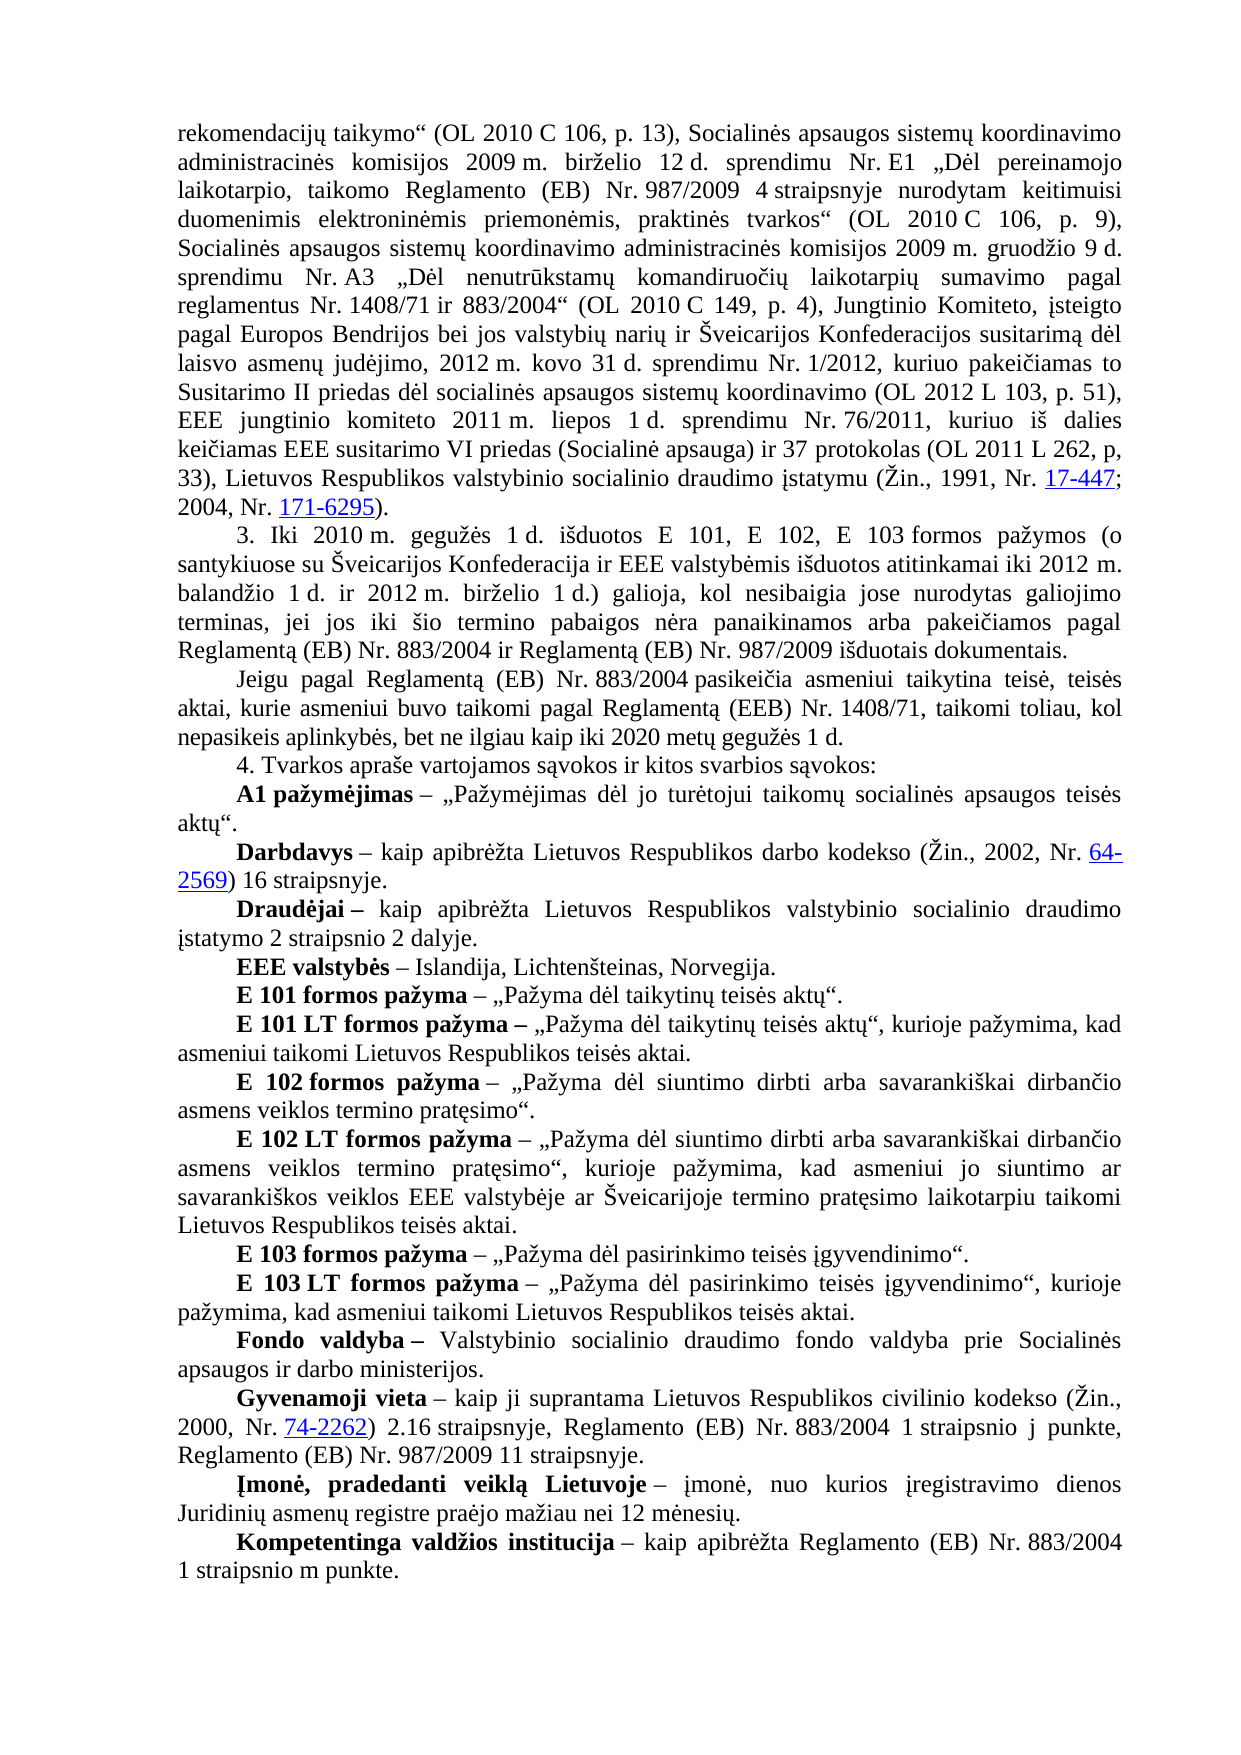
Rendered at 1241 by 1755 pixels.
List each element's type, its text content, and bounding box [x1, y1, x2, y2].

text Kompetentinga valdžios institucija – kaip apibrėžta Reglamento (EB) Nr. 883/2004 1 straipsnio m punkte. [177, 1527, 1122, 1584]
text Jeigu pagal Reglamentą (EB) Nr. 883/2004 pasikeičia asmeniui taikytina teisė, teisės aktai, kurie asmeniui buvo taikomi pagal Reglamentą (EEB) Nr. 1408/71, taikomi toliau, kol nepasikeis aplinkybės, bet ne ilgiau kaip iki 2020 metų gegužės 1 d. [177, 664, 1122, 751]
text E 101 LT formos pažyma – „Pažyma dėl taikytinų teisės aktų“, kurioje pažymima, kad asmeniui taikomi Lietuvos Respublikos teisės aktai. [177, 1009, 1122, 1067]
text EEE valstybės – Islandija, Lichtenšteinas, Norvegija. [177, 952, 1122, 981]
text E 102 formos pažyma – „Pažyma dėl siuntimo dirbti arba savarankiškai dirbančio asmens veiklos termino pratęsimo“. [177, 1067, 1122, 1124]
text Fondo valdyba – Valstybinio socialinio draudimo fondo valdyba prie Socialinės apsaugos ir darbo ministerijos. [177, 1326, 1122, 1383]
text Darbdavys – kaip apibrėžta Lietuvos Respublikos darbo kodekso (Žin., 2002, Nr. 64-2569) 16 straipsnyje. [177, 837, 1122, 894]
text 3. Iki 2010 m. gegužės 1 d. išduotos E 101, E 102, E 103 formos pažymos (o santykiuose su Šveicarijos Konfederacija ir EEE valstybėmis išduotos atitinkamai iki 2012 m. balandžio 1 d. ir 2012 m. birželio 1 d.) galioja, kol nesibaigia jose nurodytas galiojimo terminas, jei jos iki šio termino pabaigos nėra panaikinamos arba pakeičiamos pagal Reglamentą (EB) Nr. 883/2004 ir Reglamentą (EB) Nr. 987/2009 išduotais dokumentais. [177, 521, 1122, 664]
text Gyvenamoji vieta – kaip ji suprantama Lietuvos Respublikos civilinio kodekso (Žin., 2000, Nr. 74-2262) 2.16 straipsnyje, Reglamento (EB) Nr. 883/2004 1 straipsnio j punkte, Reglamento (EB) Nr. 987/2009 11 straipsnyje. [177, 1383, 1122, 1469]
text A1 pažymėjimas – „Pažymėjimas dėl jo turėtojui taikomų socialinės apsaugos teisės aktų“. [177, 779, 1122, 837]
text E 102 LT formos pažyma – „Pažyma dėl siuntimo dirbti arba savarankiškai dirbančio asmens veiklos termino pratęsimo“, kurioje pažymima, kad asmeniui jo siuntimo ar savarankiškos veiklos EEE valstybėje ar Šveicarijoje termino pratęsimo laikotarpiu taikomi Lietuvos Respublikos teisės aktai. [177, 1124, 1122, 1239]
text Draudėjai – kaip apibrėžta Lietuvos Respublikos valstybinio socialinio draudimo įstatymo 2 straipsnio 2 dalyje. [177, 894, 1122, 952]
text E 103 LT formos pažyma – „Pažyma dėl pasirinkimo teisės įgyvendinimo“, kurioje pažymima, kad asmeniui taikomi Lietuvos Respublikos teisės aktai. [177, 1268, 1122, 1326]
text rekomendacijų taikymo“ (OL 2010 C 106, p. 13), Socialinės apsaugos sistemų koordinavimo administracinės komisijos 2009 m. birželio 12 d. sprendimu Nr. E1 „Dėl pereinamojo laikotarpio, taikomo Reglamento (EB) Nr. 987/2009 4 straipsnyje nurodytam keitimuisi duomenimis elektroninėmis priemonėmis, praktinės tvarkos“ (OL 2010 C 106, p. 9), Socialinės apsaugos sistemų koordinavimo administracinės komisijos 2009 m. gruodžio 9 d. sprendimu Nr. A3 „Dėl nenutrūkstamų komandiruočių laikotarpių sumavimo pagal reglamentus Nr. 1408/71 ir 883/2004“ (OL 2010 C 149, p. 4), Jungtinio Komiteto, įsteigto pagal Europos Bendrijos bei jos valstybių narių ir Šveicarijos Konfederacijos susitarimą dėl laisvo asmenų judėjimo, 2012 m. kovo 31 d. sprendimu Nr. 1/2012, kuriuo pakeičiamas to Susitarimo II priedas dėl socialinės apsaugos sistemų koordinavimo (OL 2012 L 103, p. 51), EEE jungtinio komiteto 2011 m. liepos 1 d. sprendimu Nr. 76/2011, kuriuo iš dalies keičiamas EEE susitarimo VI priedas (Socialinė apsauga) ir 37 protokolas (OL 2011 L 262, p, 33), Lietuvos Respublikos valstybinio socialinio draudimo įstatymu (Žin., 1991, Nr. 17-447; 2004, Nr. 171-6295). [177, 118, 1122, 521]
text E 101 formos pažyma – „Pažyma dėl taikytinų teisės aktų“. [177, 981, 1122, 1009]
text E 103 formos pažyma – „Pažyma dėl pasirinkimo teisės įgyvendinimo“. [177, 1239, 1122, 1268]
text 4. Tvarkos apraše vartojamos sąvokos ir kitos svarbios sąvokos: [177, 751, 1122, 779]
text Įmonė, pradedanti veiklą Lietuvoje – įmonė, nuo kurios įregistravimo dienos Juridinių asmenų registre praėjo mažiau nei 12 mėnesių. [177, 1469, 1122, 1527]
